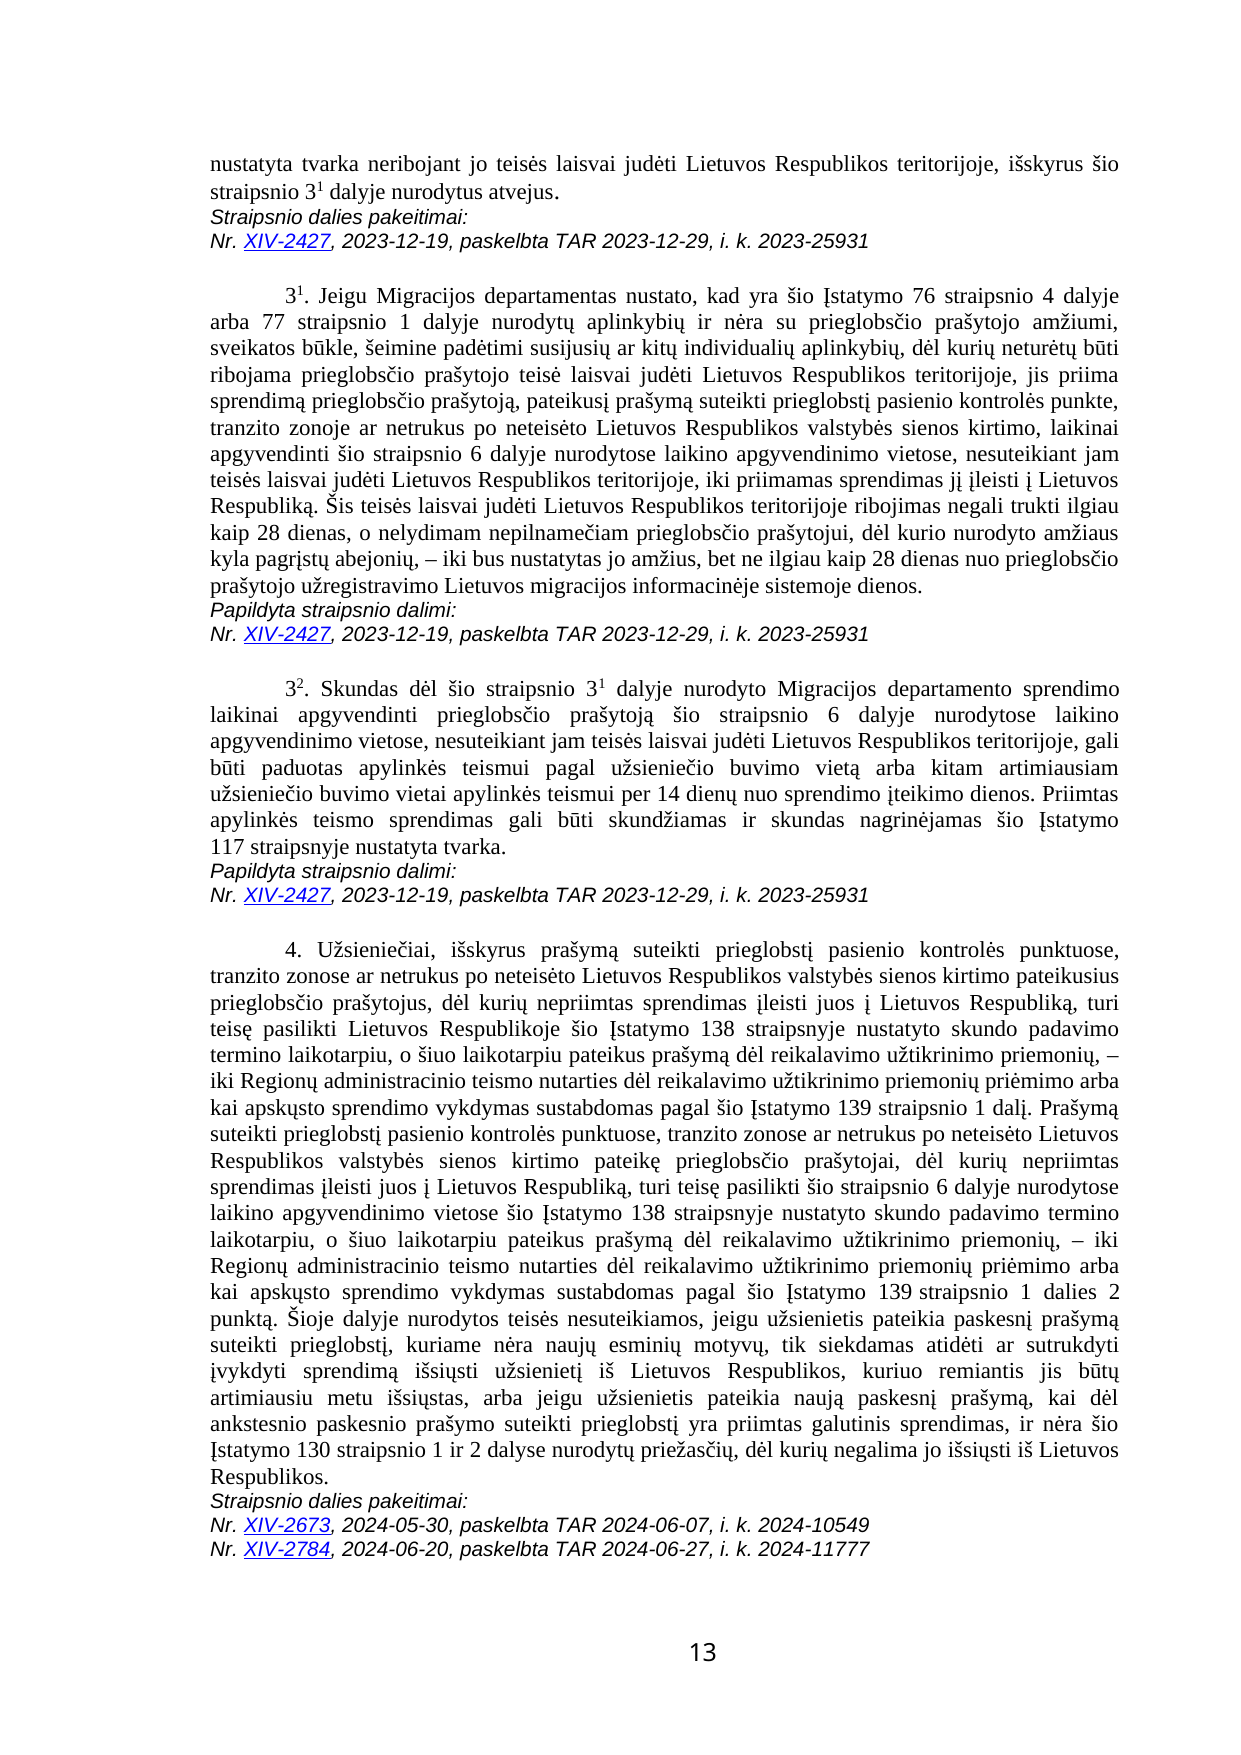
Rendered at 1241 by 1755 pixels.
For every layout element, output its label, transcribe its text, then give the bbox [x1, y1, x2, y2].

text 4. Užsieniečiai, išskyrus prašymą suteikti prieglobstį pasienio kontrolės punktuose, tranzito zonose ar netrukus po neteisėto Lietuvos Respublikos valstybės sienos kirtimo pateikusius prieglobsčio prašytojus, dėl kurių nepriimtas sprendimas įleisti juos į Lietuvos Respubliką, turi teisę pasilikti Lietuvos Respublikoje šio Įstatymo 138 straipsnyje nustatyto skundo padavimo termino laikotarpiu, o šiuo laikotarpiu pateikus prašymą dėl reikalavimo užtikrinimo priemonių, – iki Regionų administracinio teismo nutarties dėl reikalavimo užtikrinimo priemonių priėmimo arba kai apskųsto sprendimo vykdymas sustabdomas pagal šio Įstatymo 139 straipsnio 1 dalį. Prašymą suteikti prieglobstį pasienio kontrolės punktuose, tranzito zonose ar netrukus po neteisėto Lietuvos Respublikos valstybės sienos kirtimo pateikę prieglobsčio prašytojai, dėl kurių nepriimtas sprendimas įleisti juos į Lietuvos Respubliką, turi teisę pasilikti šio straipsnio 6 dalyje nurodytose laikino apgyvendinimo vietose šio Įstatymo 138 straipsnyje nustatyto skundo padavimo termino laikotarpiu, o šiuo laikotarpiu pateikus prašymą dėl reikalavimo užtikrinimo priemonių, – iki Regionų administracinio teismo nutarties dėl reikalavimo užtikrinimo priemonių priėmimo arba kai apskųsto sprendimo vykdymas sustabdomas pagal šio Įstatymo 139 straipsnio 1 dalies 2 punktą. Šioje dalyje nurodytos teisės nesuteikiamos, jeigu užsienietis pateikia paskesnį prašymą suteikti prieglobstį, kuriame nėra naujų esminių motyvų, tik siekdamas atidėti ar sutrukdyti įvykdyti sprendimą išsiųsti užsienietį iš Lietuvos Respublikos, kuriuo remiantis jis būtų artimiausiu metu išsiųstas, arba jeigu užsienietis pateikia naują paskesnį prašymą, kai dėl ankstesnio paskesnio prašymo suteikti prieglobstį yra priimtas galutinis sprendimas, ir nėra šio Įstatymo 130 straipsnio 1 ir 2 dalyse nurodytų priežasčių, dėl kurių negalima jo išsiųsti iš Lietuvos Respublikos. [210, 936, 1120, 1489]
text Nr. XIV-2673, 2024-05-30, paskelbta TAR 2024-06-07, i. k. 2024-10549 [210, 1513, 1120, 1537]
text Papildyta straipsnio dalimi: [210, 598, 1120, 622]
text Straipsnio dalies pakeitimai: [210, 205, 1120, 229]
text Nr. XIV-2784, 2024-06-20, paskelbta TAR 2024-06-27, i. k. 2024-11777 [210, 1537, 1120, 1561]
text Straipsnio dalies pakeitimai: [210, 1489, 1120, 1513]
text Nr. XIV-2427, 2023-12-19, paskelbta TAR 2023-12-29, i. k. 2023-25931 [210, 622, 1120, 646]
text Nr. XIV-2427, 2023-12-19, paskelbta TAR 2023-12-29, i. k. 2023-25931 [210, 883, 1120, 907]
text Nr. XIV-2427, 2023-12-19, paskelbta TAR 2023-12-29, i. k. 2023-25931 [210, 229, 1120, 253]
text 32. Skundas dėl šio straipsnio 31 dalyje nurodyto Migracijos departamento sprendimo laikinai apgyvendinti prieglobsčio prašytoją šio straipsnio 6 dalyje nurodytose laikino apgyvendinimo vietose, nesuteikiant jam teisės laisvai judėti Lietuvos Respublikos teritorijoje, gali būti paduotas apylinkės teismui pagal užsieniečio buvimo vietą arba kitam artimiausiam užsieniečio buvimo vietai apylinkės teismui per 14 dienų nuo sprendimo įteikimo dienos. Priimtas apylinkės teismo sprendimas gali būti skundžiamas ir skundas nagrinėjamas šio Įstatymo 117 straipsnyje nustatyta tvarka. [210, 675, 1120, 859]
text Papildyta straipsnio dalimi: [210, 859, 1120, 883]
text 31. Jeigu Migracijos departamentas nustato, kad yra šio Įstatymo 76 straipsnio 4 dalyje arba 77 straipsnio 1 dalyje nurodytų aplinkybių ir nėra su prieglobsčio prašytojo amžiumi, sveikatos būkle, šeimine padėtimi susijusių ar kitų individualių aplinkybių, dėl kurių neturėtų būti ribojama prieglobsčio prašytojo teisė laisvai judėti Lietuvos Respublikos teritorijoje, jis priima sprendimą prieglobsčio prašytoją, pateikusį prašymą suteikti prieglobstį pasienio kontrolės punkte, tranzito zonoje ar netrukus po neteisėto Lietuvos Respublikos valstybės sienos kirtimo, laikinai apgyvendinti šio straipsnio 6 dalyje nurodytose laikino apgyvendinimo vietose, nesuteikiant jam teisės laisvai judėti Lietuvos Respublikos teritorijoje, iki priimamas sprendimas jį įleisti į Lietuvos Respubliką. Šis teisės laisvai judėti Lietuvos Respublikos teritorijoje ribojimas negali trukti ilgiau kaip 28 dienas, o nelydimam nepilnamečiam prieglobsčio prašytojui, dėl kurio nurodyto amžiaus kyla pagrįstų abejonių, – iki bus nustatytas jo amžius, bet ne ilgiau kaip 28 dienas nuo prieglobsčio prašytojo užregistravimo Lietuvos migracijos informacinėje sistemoje dienos. [210, 282, 1120, 598]
text nustatyta tvarka neribojant jo teisės laisvai judėti Lietuvos Respublikos teritorijoje, išskyrus šio straipsnio 31 dalyje nurodytus atvejus. [210, 150, 1120, 205]
